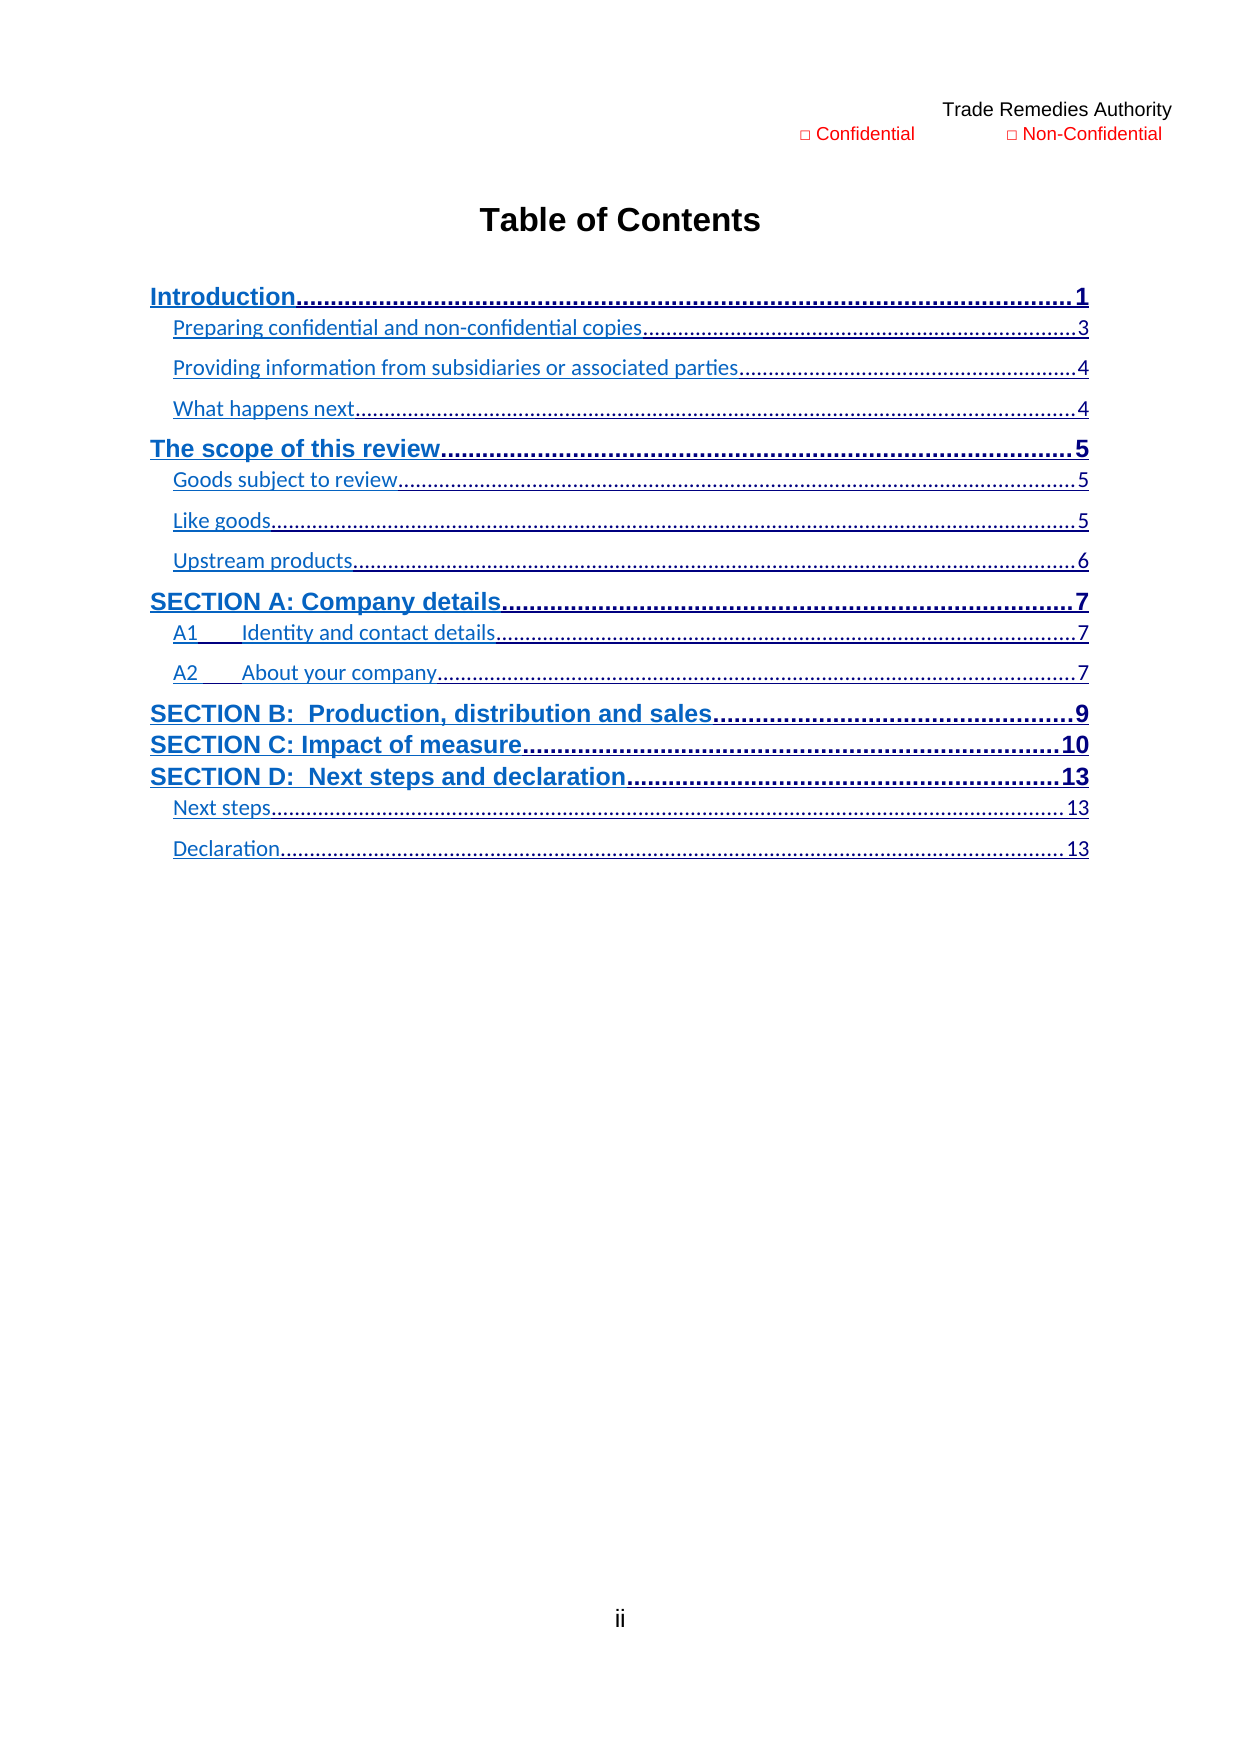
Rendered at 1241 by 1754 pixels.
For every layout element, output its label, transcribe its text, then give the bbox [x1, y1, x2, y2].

text Introduction 1 [150, 282, 1090, 310]
text Goods subject to review 5 [173, 466, 1090, 494]
text Like goods 5 [173, 506, 1090, 534]
text The scope of this review 5 [150, 434, 1090, 463]
text What happens next 4 [173, 394, 1090, 422]
text SECTION B: Production, distribution and sales 9 [150, 699, 1090, 727]
text Upstream products 6 [173, 546, 1090, 574]
text SECTION D: Next steps and declaration 13 [150, 762, 1090, 791]
text SECTION A: Company details 7 [150, 587, 1090, 615]
text Declaration 13 [173, 834, 1090, 862]
text A1 Identity and contact details 7 [173, 618, 1090, 646]
text A2 About your company 7 [173, 658, 1090, 686]
text Next steps 13 [173, 793, 1090, 821]
text SECTION C: Impact of measure 10 [150, 730, 1090, 759]
subtitle Table of Contents [150, 200, 1090, 238]
text Providing information from subsidiaries or associated parties 4 [173, 353, 1090, 381]
text Preparing confidential and non-confidential copies 3 [173, 313, 1090, 341]
